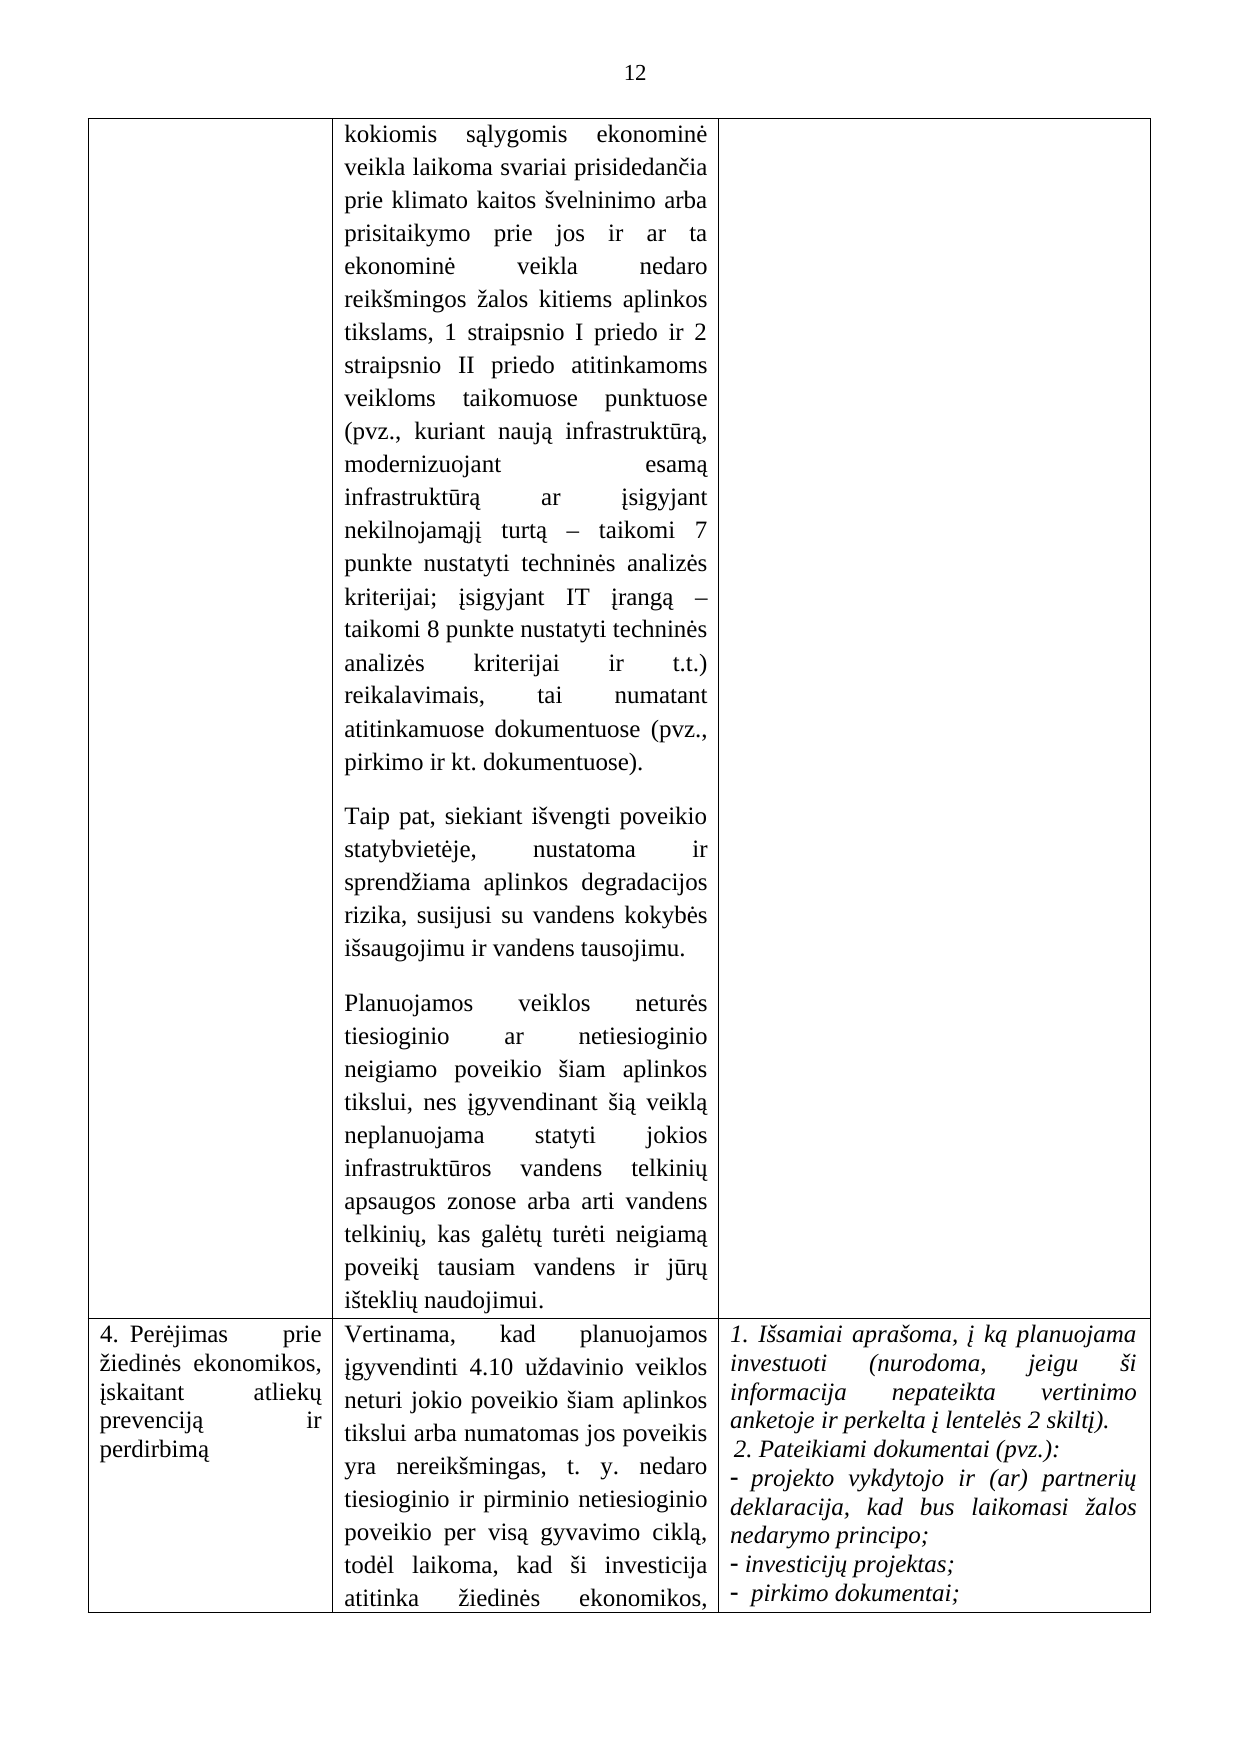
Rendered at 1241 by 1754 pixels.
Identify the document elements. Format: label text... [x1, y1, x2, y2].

table_cell 1. Išsamiai aprašoma, į ką planuojama investuoti (nurodoma, jeigu ši informacija nepateikta vertinimo anketoje ir perkelta į lentelės 2 skiltį). 2. Pateikiami dokumentai (pvz.): projekto vykdytojo ir (ar) partnerių deklaracija, kad bus laikomasi žalos nedarymo principo;  investicijų projektas; pirkimo dokumentai; [719, 1319, 1150, 1612]
table_cell 4. Perėjimas prie žiedinės ekonomikos, įskaitant atliekų prevenciją ir perdirbimą [89, 1319, 332, 1612]
table_cell [89, 119, 332, 1318]
table_cell kokiomis sąlygomis ekonominė veikla laikoma svariai prisidedančia prie klimato kaitos švelninimo arba prisitaikymo prie jos ir ar ta ekonominė veikla nedaro reikšmingos žalos kitiems aplinkos tikslams, 1 straipsnio I priedo ir 2 straipsnio II priedo atitinkamoms veikloms taikomuose punktuose (pvz., kuriant naują infrastruktūrą, modernizuojant esamą infrastruktūrą ar įsigyjant nekilnojamąjį turtą – taikomi 7 punkte nustatyti techninės analizės kriterijai; įsigyjant IT įrangą – taikomi 8 punkte nustatyti techninės analizės kriterijai ir t.t.) reikalavimais, tai numatant atitinkamuose dokumentuose (pvz., pirkimo ir kt. dokumentuose). Taip pat, siekiant išvengti poveikio statybvietėje, nustatoma ir sprendžiama aplinkos degradacijos rizika, susijusi su vandens kokybės išsaugojimu ir vandens tausojimu. Planuojamos veiklos neturės tiesioginio ar netiesioginio neigiamo poveikio šiam aplinkos tikslui, nes įgyvendinant šią veiklą neplanuojama statyti jokios infrastruktūros vandens telkinių apsaugos zonose arba arti vandens telkinių, kas galėtų turėti neigiamą poveikį tausiam vandens ir jūrų išteklių naudojimui. [333, 119, 718, 1318]
table_cell [719, 119, 1150, 1318]
table_cell Vertinama, kad planuojamos įgyvendinti 4.10 uždavinio veiklos neturi jokio poveikio šiam aplinkos tikslui arba numatomas jos poveikis yra nereikšmingas, t. y. nedaro tiesioginio ir pirminio netiesioginio poveikio per visą gyvavimo ciklą, todėl laikoma, kad ši investicija atitinka žiedinės ekonomikos, [333, 1319, 718, 1612]
